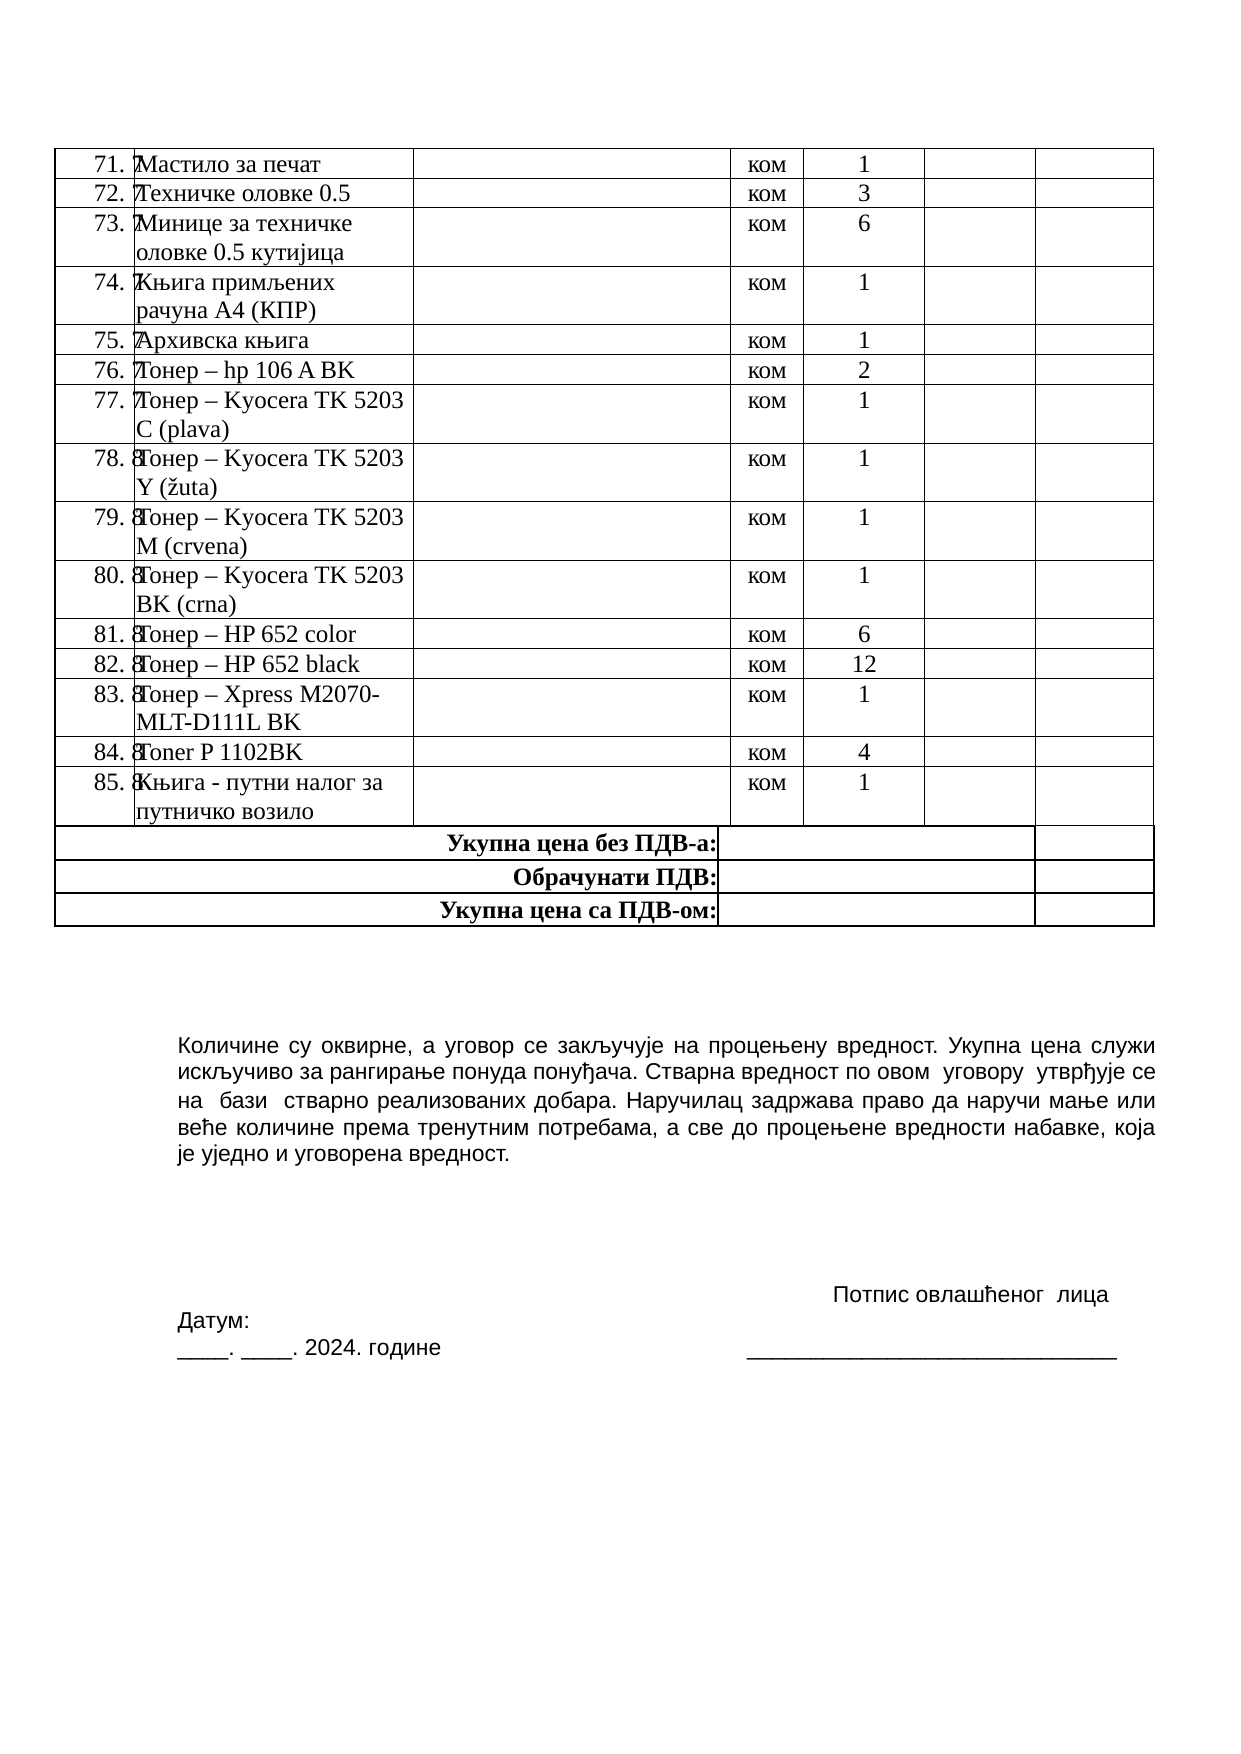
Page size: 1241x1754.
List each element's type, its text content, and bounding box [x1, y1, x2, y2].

table_cell ком [731, 267, 803, 324]
table_cell [414, 619, 730, 648]
table_cell [1036, 179, 1153, 207]
table_cell [1036, 267, 1153, 324]
table_cell ком [731, 619, 803, 648]
table_cell Тонер – НР 652 black [135, 649, 413, 678]
table_cell ком [731, 561, 803, 618]
table_cell [1036, 502, 1153, 559]
table_cell ком [731, 325, 803, 354]
table_cell 8 [56, 679, 134, 736]
table_cell 1 [804, 679, 924, 736]
table_cell [925, 679, 1035, 736]
table_cell [414, 679, 730, 736]
table_cell Мастило за печат [135, 149, 413, 177]
table_cell 7 [56, 267, 134, 324]
table_cell Укупна цена без ПДВ-а: [56, 827, 717, 859]
table_cell [925, 561, 1035, 618]
table_cell Обрачунати ПДВ: [56, 861, 717, 892]
text Количине су оквирне, а уговор се закључује на процењену вредност. Укупна цена служи искључиво за рангирање понуда понуђача. Стварна вредност по овом уговору утврђује се на бази стварно реализованих добара. Наручилац задржава право да наручи мање или веће количине према тренутним потребама, а све до процењене вредности набавке, која је уједно и уговорена вредност. [177, 1032, 1156, 1166]
table_cell ком [731, 679, 803, 736]
table_cell Техничке оловке 0.5 [135, 179, 413, 207]
table_cell 12 [804, 649, 924, 678]
table_cell [1036, 444, 1153, 501]
table_cell 8 [56, 649, 134, 678]
table_cell [925, 444, 1035, 501]
table_cell 7 [56, 208, 134, 266]
table_cell Тонер – HP 652 color [135, 619, 413, 648]
table_cell 8 [56, 444, 134, 501]
table_cell 7 [56, 385, 134, 442]
table_cell 3 [804, 179, 924, 207]
table_cell ком [731, 385, 803, 442]
table_cell [925, 149, 1035, 177]
table_cell [925, 649, 1035, 678]
table_cell Архивска књига [135, 325, 413, 354]
table_cell [925, 355, 1035, 384]
table_cell [925, 325, 1035, 354]
table_cell [1036, 826, 1153, 859]
table_cell Тонер – Kyocera TK 5203 M (crvena) [135, 502, 413, 559]
table_cell [414, 444, 730, 501]
table_cell [1036, 649, 1153, 678]
table_cell [925, 737, 1035, 766]
table_cell [1036, 737, 1153, 766]
text Потпис овлашћеног лица [177, 1281, 1122, 1307]
table_cell ком [731, 355, 803, 384]
table_cell Toner P 1102BK [135, 737, 413, 766]
table_cell [414, 355, 730, 384]
table_cell [414, 149, 730, 177]
table_cell [1036, 208, 1153, 266]
table_cell Тонер – Xpress M2070-MLT-D111L BK [135, 679, 413, 736]
table_cell 1 [804, 325, 924, 354]
table_cell Минице за техничке оловке 0.5 кутијица [135, 208, 413, 266]
table_cell 1 [804, 444, 924, 501]
table_cell [925, 767, 1035, 824]
text Датум: [177, 1307, 1122, 1334]
table_cell [1036, 385, 1153, 442]
table_cell 1 [804, 267, 924, 324]
table_cell Тонер – hp 106 A BK [135, 355, 413, 384]
table_cell 6 [804, 208, 924, 266]
table_cell [925, 502, 1035, 559]
table_cell Тонер – Kyocera TK 5203 BK (crna) [135, 561, 413, 618]
table_cell [925, 619, 1035, 648]
table_cell [719, 894, 1034, 924]
table_cell [1036, 679, 1153, 736]
table_cell ком [731, 737, 803, 766]
table_cell 7 [56, 149, 134, 177]
text ____. ____. 2024. године _____________________________ [177, 1334, 1122, 1360]
table_cell 7 [56, 325, 134, 354]
table_cell 1 [804, 502, 924, 559]
table_cell ком [731, 149, 803, 177]
table_cell [414, 179, 730, 207]
table_cell 1 [804, 385, 924, 442]
table_cell 4 [804, 737, 924, 766]
table_cell [719, 861, 1034, 892]
table_cell [1036, 767, 1153, 824]
table_cell 2 [804, 355, 924, 384]
table_cell [925, 208, 1035, 266]
table_cell [414, 325, 730, 354]
table_cell [1036, 149, 1153, 177]
table_cell [414, 737, 730, 766]
table_cell 1 [804, 149, 924, 177]
table_cell [925, 179, 1035, 207]
table_cell Књига примљених рачуна А4 (КПР) [135, 267, 413, 324]
table_cell [414, 561, 730, 618]
table_cell Укупна цена са ПДВ-ом: [56, 894, 717, 924]
table_cell 6 [804, 619, 924, 648]
table_cell [1036, 561, 1153, 618]
table_cell ком [731, 649, 803, 678]
table_cell ком [731, 502, 803, 559]
table_cell [414, 502, 730, 559]
table_cell [925, 385, 1035, 442]
table_cell [414, 208, 730, 266]
table_cell [414, 767, 730, 824]
table_cell [1036, 861, 1153, 892]
table_cell 8 [56, 619, 134, 648]
table_cell 1 [804, 561, 924, 618]
table_cell Књига - путни налог за путничко возило [135, 767, 413, 824]
table_cell 8 [56, 561, 134, 618]
table_cell 8 [56, 502, 134, 559]
table_cell 7 [56, 179, 134, 207]
table_cell [1036, 894, 1153, 924]
table_cell Тонер – Kyocera TK 5203 C (plava) [135, 385, 413, 442]
table_cell ком [731, 179, 803, 207]
table_cell 8 [56, 737, 134, 766]
table_cell [719, 827, 1034, 859]
table_cell [1036, 619, 1153, 648]
table_cell ком [731, 444, 803, 501]
table_cell Тонер – Kyocera TK 5203 Y (žuta) [135, 444, 413, 501]
table_cell [925, 267, 1035, 324]
table_cell 1 [804, 767, 924, 824]
table_cell [1036, 355, 1153, 384]
table_cell ком [731, 767, 803, 824]
table_cell [414, 649, 730, 678]
table_cell [414, 385, 730, 442]
table_cell ком [731, 208, 803, 266]
table_cell [1036, 325, 1153, 354]
table_cell [414, 267, 730, 324]
table_cell 7 [56, 355, 134, 384]
table_cell 8 [56, 767, 134, 824]
